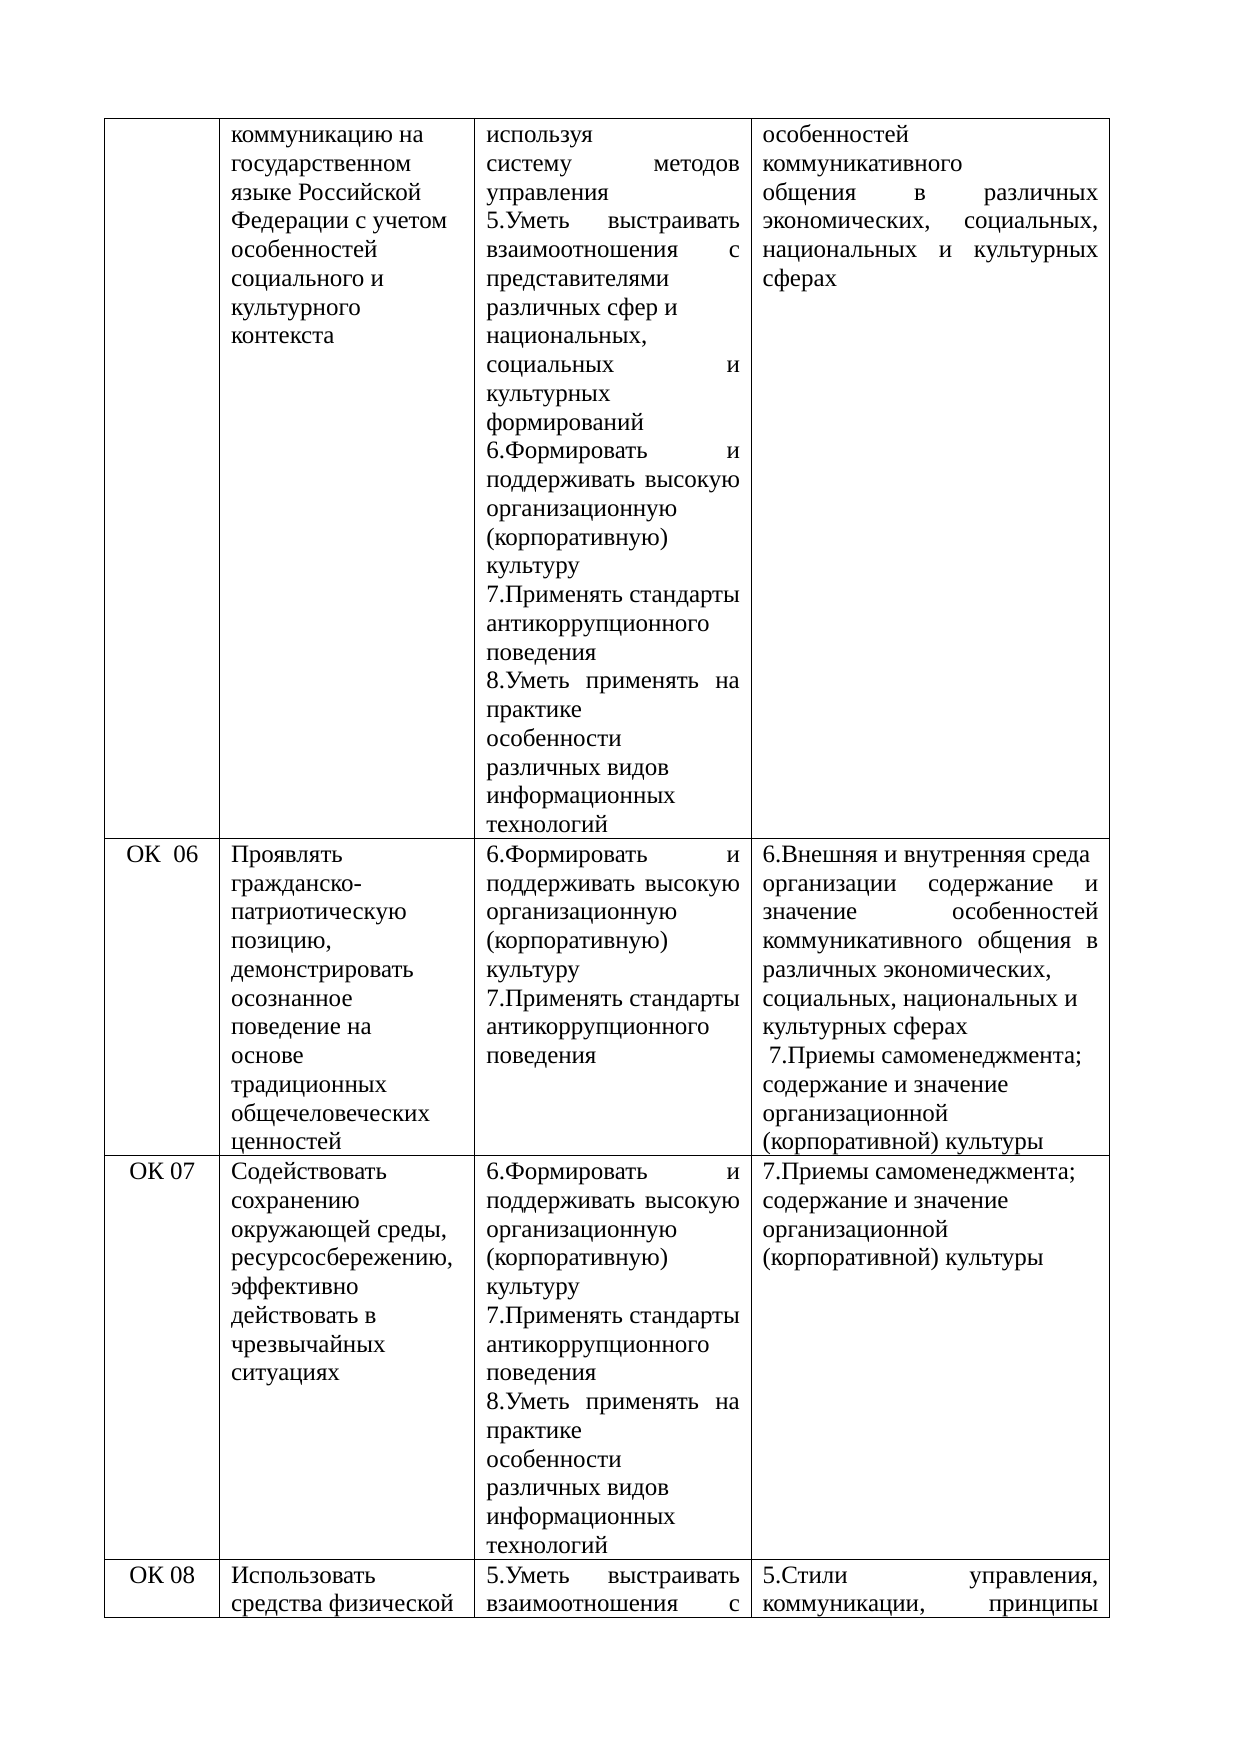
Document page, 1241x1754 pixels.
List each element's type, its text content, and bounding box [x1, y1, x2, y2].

table_cell 5.Уметь выстраивать взаимоотношения с [475, 1560, 751, 1617]
table_cell 5.Стили управления, коммуникации, принципы [752, 1560, 1109, 1617]
table_cell ОК 07 [105, 1156, 219, 1559]
table_cell [105, 119, 219, 838]
table_cell используя систему методов управления 5.Уметь выстраивать взаимоотношения с представителями различных сфер и национальных, социальных и культурных формирований 6.Формировать и поддерживать высокую организационную (корпоративную) культуру 7.Применять стандарты антикоррупционного поведения 8.Уметь применять на практике особенности различных видов информационных технологий [475, 119, 751, 838]
table_cell Использовать средства физической [220, 1560, 474, 1617]
table_cell особенностей коммуникативного общения в различных экономических, социальных, национальных и культурных сферах [752, 119, 1109, 838]
table_cell ОК 06 [105, 839, 219, 1155]
table_cell 6.Внешняя и внутренняя среда организации содержание и значение особенностей коммуникативного общения в различных экономических, социальных, национальных и культурных сферах 7.Приемы самоменеджмента; содержание и значение организационной (корпоративной) культуры [752, 839, 1109, 1155]
table_cell 6.Формировать и поддерживать высокую организационную (корпоративную) культуру 7.Применять стандарты антикоррупционного поведения [475, 839, 751, 1155]
table_cell 7.Приемы самоменеджмента; содержание и значение организационной (корпоративной) культуры [752, 1156, 1109, 1559]
table_cell коммуникацию на государственном языке Российской Федерации с учетом особенностей социального и культурного контекста [220, 119, 474, 838]
table_cell 6.Формировать и поддерживать высокую организационную (корпоративную) культуру 7.Применять стандарты антикоррупционного поведения 8.Уметь применять на практике особенности различных видов информационных технологий [475, 1156, 751, 1559]
table_cell Проявлять гражданско-патриотическую позицию, демонстрировать осознанное поведение на основе традиционных общечеловеческих ценностей [220, 839, 474, 1155]
table_cell ОК 08 [105, 1560, 219, 1617]
table_cell Содействовать сохранению окружающей среды, ресурсосбережению, эффективно действовать в чрезвычайных ситуациях [220, 1156, 474, 1559]
